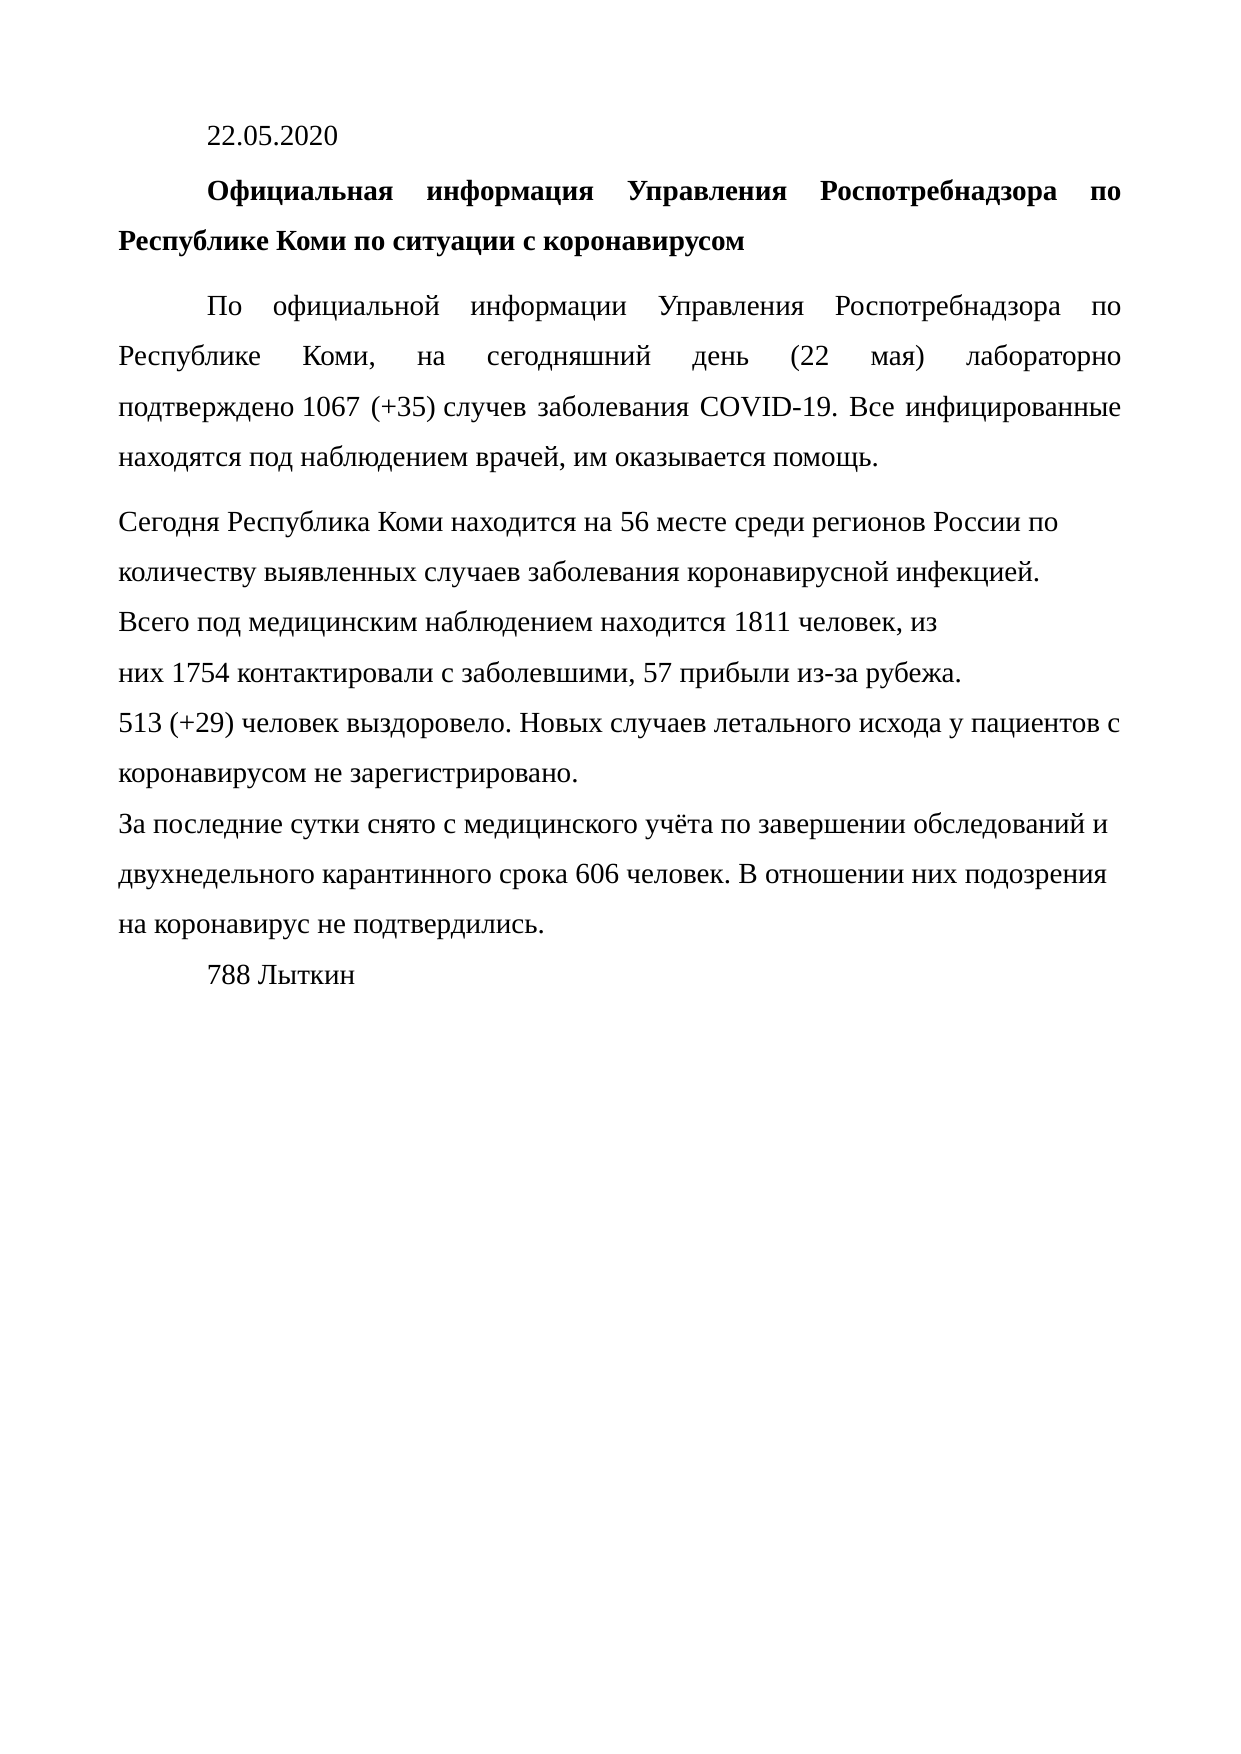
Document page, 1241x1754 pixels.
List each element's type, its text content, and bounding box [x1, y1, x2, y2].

text Всего под медицинским наблюдением находится 1811 человек, из них 1754 контактировали с заболевшими, 57 прибыли из-за рубежа. [118, 604, 1122, 688]
text Официальная информация Управления Роспотребнадзора по Республике Коми по ситуации с коронавирусом [118, 173, 1122, 257]
text Сегодня Республика Коми находится на 56 месте среди регионов России по количеству выявленных случаев заболевания коронавирусной инфекцией. [118, 504, 1122, 588]
text 22.05.2020 [118, 118, 1122, 152]
text 513 (+29) человек выздоровело. Новых случаев летального исхода у пациентов с коронавирусом не зарегистрировано. [118, 705, 1122, 789]
text По официальной информации Управления Роспотребнадзора по Республике Коми, на сегодняшний день (22 мая) лабораторно подтверждено 1067 (+35) случев заболевания COVID-19. Все инфицированные находятся под наблюдением врачей, им оказывается помощь. [118, 288, 1122, 473]
text 788 Лыткин [118, 957, 1122, 990]
text За последние сутки снято с медицинского учёта по завершении обследований и двухнедельного карантинного срока 606 человек. В отношении них подозрения на коронавирус не подтвердились. [118, 806, 1122, 940]
